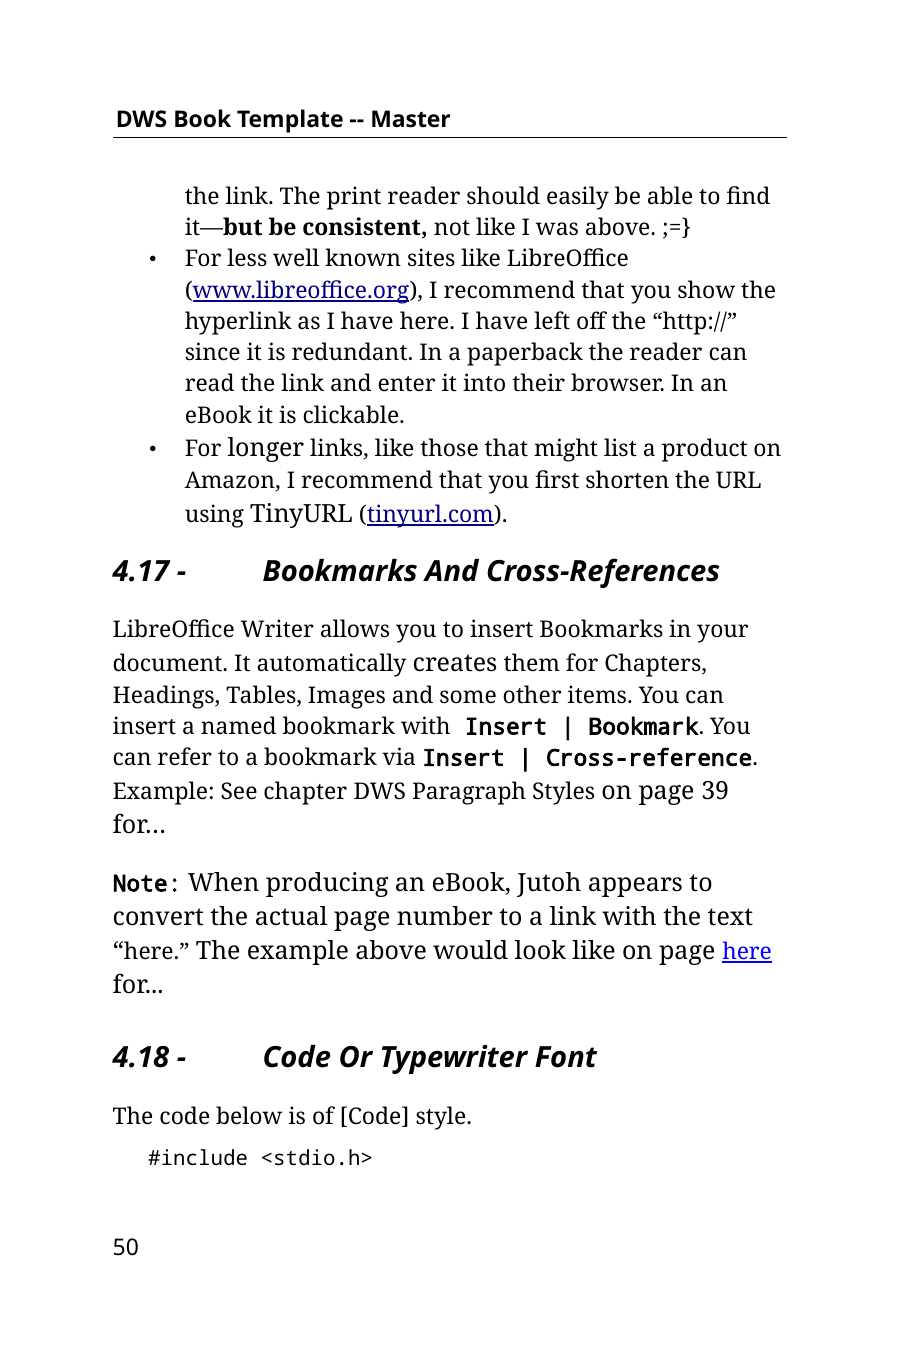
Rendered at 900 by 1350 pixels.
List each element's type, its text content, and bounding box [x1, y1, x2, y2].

subtitle Bookmarks and Cross-References [112, 550, 787, 589]
list For longer links, like those that might list a product on Amazon, I recommend that you first shorten the URL using TinyURL (tinyurl.com). [148, 430, 787, 529]
list the link. The print reader should easily be able to find it—but be consistent, not like I was above. ;=} [148, 180, 787, 242]
text Note: When producing an eBook, Jutoh appears to convert the actual page number to a link with the text “here.” The example above would look like on page here for... [112, 864, 787, 1001]
text LibreOffice Writer allows you to insert Bookmarks in your document. It automatically creates them for Chapters, Headings, Tables, Images and some other items. You can insert a named bookmark with Insert | Bookmark. You can refer to a bookmark via Insert | Cross-reference. Example: See chapter DWS Paragraph Styles on page 39 for… [112, 613, 787, 841]
text The code below is of [Code] style. [112, 1100, 787, 1131]
text #include <stdio.h> [148, 1146, 787, 1170]
subtitle Code or Typewriter Font [112, 1036, 787, 1076]
list For less well known sites like LibreOffice (www.libreoffice.org), I recommend that you show the hyperlink as I have here. I have left off the “http://” since it is redundant. In a paperback the reader can read the link and enter it into their browser. In an eBook it is clickable. [148, 242, 787, 430]
